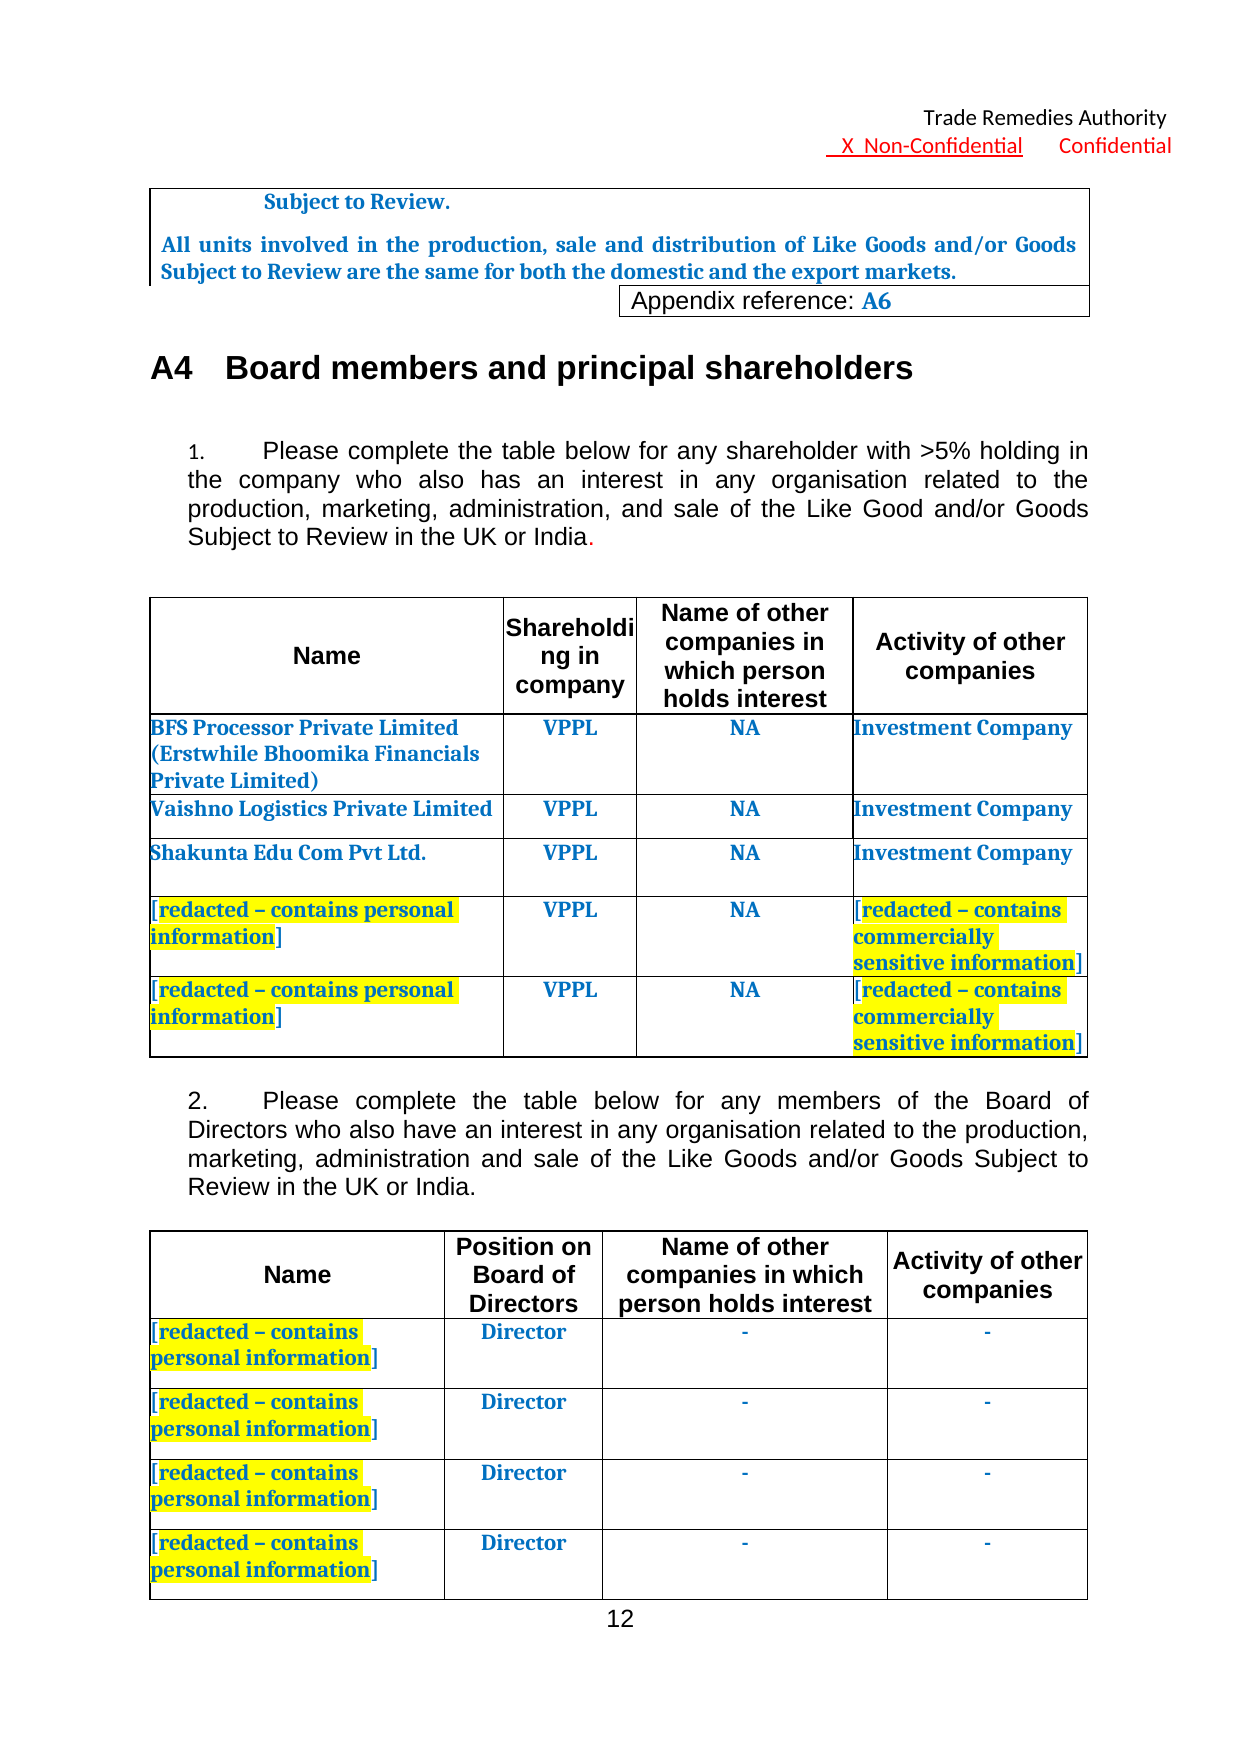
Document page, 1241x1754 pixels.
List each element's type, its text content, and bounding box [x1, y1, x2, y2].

table_cell - [888, 1460, 1087, 1529]
table_cell Appendix reference: A6 [620, 286, 1089, 316]
table_cell Vaishno Logistics Private Limited [151, 795, 503, 838]
table_cell VPPL [504, 795, 636, 838]
table_header Position on Board of Directors [445, 1232, 602, 1318]
subtitle A4 Board members and principal shareholders [150, 348, 1090, 387]
table_cell Shakunta Edu Com Pvt Ltd. [151, 839, 503, 896]
table_cell [redacted – contains commercially sensitive information] [854, 897, 1087, 976]
table_cell NA [637, 897, 853, 976]
table_cell VPPL [504, 839, 636, 896]
table_cell BFS Processor Private Limited (Erstwhile Bhoomika Financials Private Limited) [151, 715, 503, 794]
table_header Shareholding in company [504, 598, 636, 713]
table_header Activity of other companies [854, 598, 1087, 713]
table_cell [redacted – contains personal information] [151, 1530, 444, 1599]
list Please complete the table below for any shareholder with >5% holding in the company who also has an interest in any organisation related to the production, marketing, administration, and sale of the Like Good and/or Goods Subject to Review in the UK or India. [187, 436, 1090, 551]
table_cell - [603, 1319, 887, 1388]
table_header Activity of other companies [888, 1232, 1087, 1318]
table_header Name [151, 1232, 444, 1318]
table_cell [redacted – contains personal information] [151, 897, 503, 976]
table_header Name [151, 598, 503, 713]
table_cell [redacted – contains commercially sensitive information] [854, 977, 1087, 1056]
table_cell VPPL [504, 897, 636, 976]
table_cell - [888, 1389, 1087, 1458]
table_header Subject to Review. All units involved in the production, sale and distribution of Like Goods and/or Goods Subject to Review are the same for both the domestic and the export markets. [151, 189, 1089, 285]
table_cell - [603, 1460, 887, 1529]
table_cell [redacted – contains personal information] [151, 1389, 444, 1458]
table_cell Investment Company [854, 839, 1087, 896]
table_cell NA [637, 839, 853, 896]
table_cell [redacted – contains personal information] [151, 977, 503, 1056]
table_cell Investment Company [854, 715, 1087, 794]
table_cell VPPL [504, 977, 636, 1056]
table_cell VPPL [504, 715, 636, 794]
table_cell Director [445, 1319, 602, 1388]
table_cell [150, 286, 619, 316]
table_cell NA [637, 795, 852, 838]
table_cell NA [637, 977, 853, 1056]
table_header Name of other companies in which person holds interest [637, 598, 852, 713]
table_cell - [888, 1319, 1087, 1388]
table_cell NA [637, 715, 852, 794]
table_header Name of other companies in which person holds interest [603, 1232, 887, 1318]
table_cell - [603, 1389, 887, 1458]
table_cell - [888, 1530, 1087, 1599]
table_cell Director [445, 1389, 602, 1458]
table_cell - [603, 1530, 887, 1599]
list Please complete the table below for any members of the Board of Directors who also have an interest in any organisation related to the production, marketing, administration and sale of the Like Goods and/or Goods Subject to Review in the UK or India. [187, 1086, 1090, 1201]
table_cell Investment Company [854, 795, 1087, 838]
table_cell [redacted – contains personal information] [151, 1319, 444, 1388]
table_cell [redacted – contains personal information] [151, 1460, 444, 1529]
table_cell Director [445, 1530, 602, 1599]
table_cell Director [445, 1460, 602, 1529]
